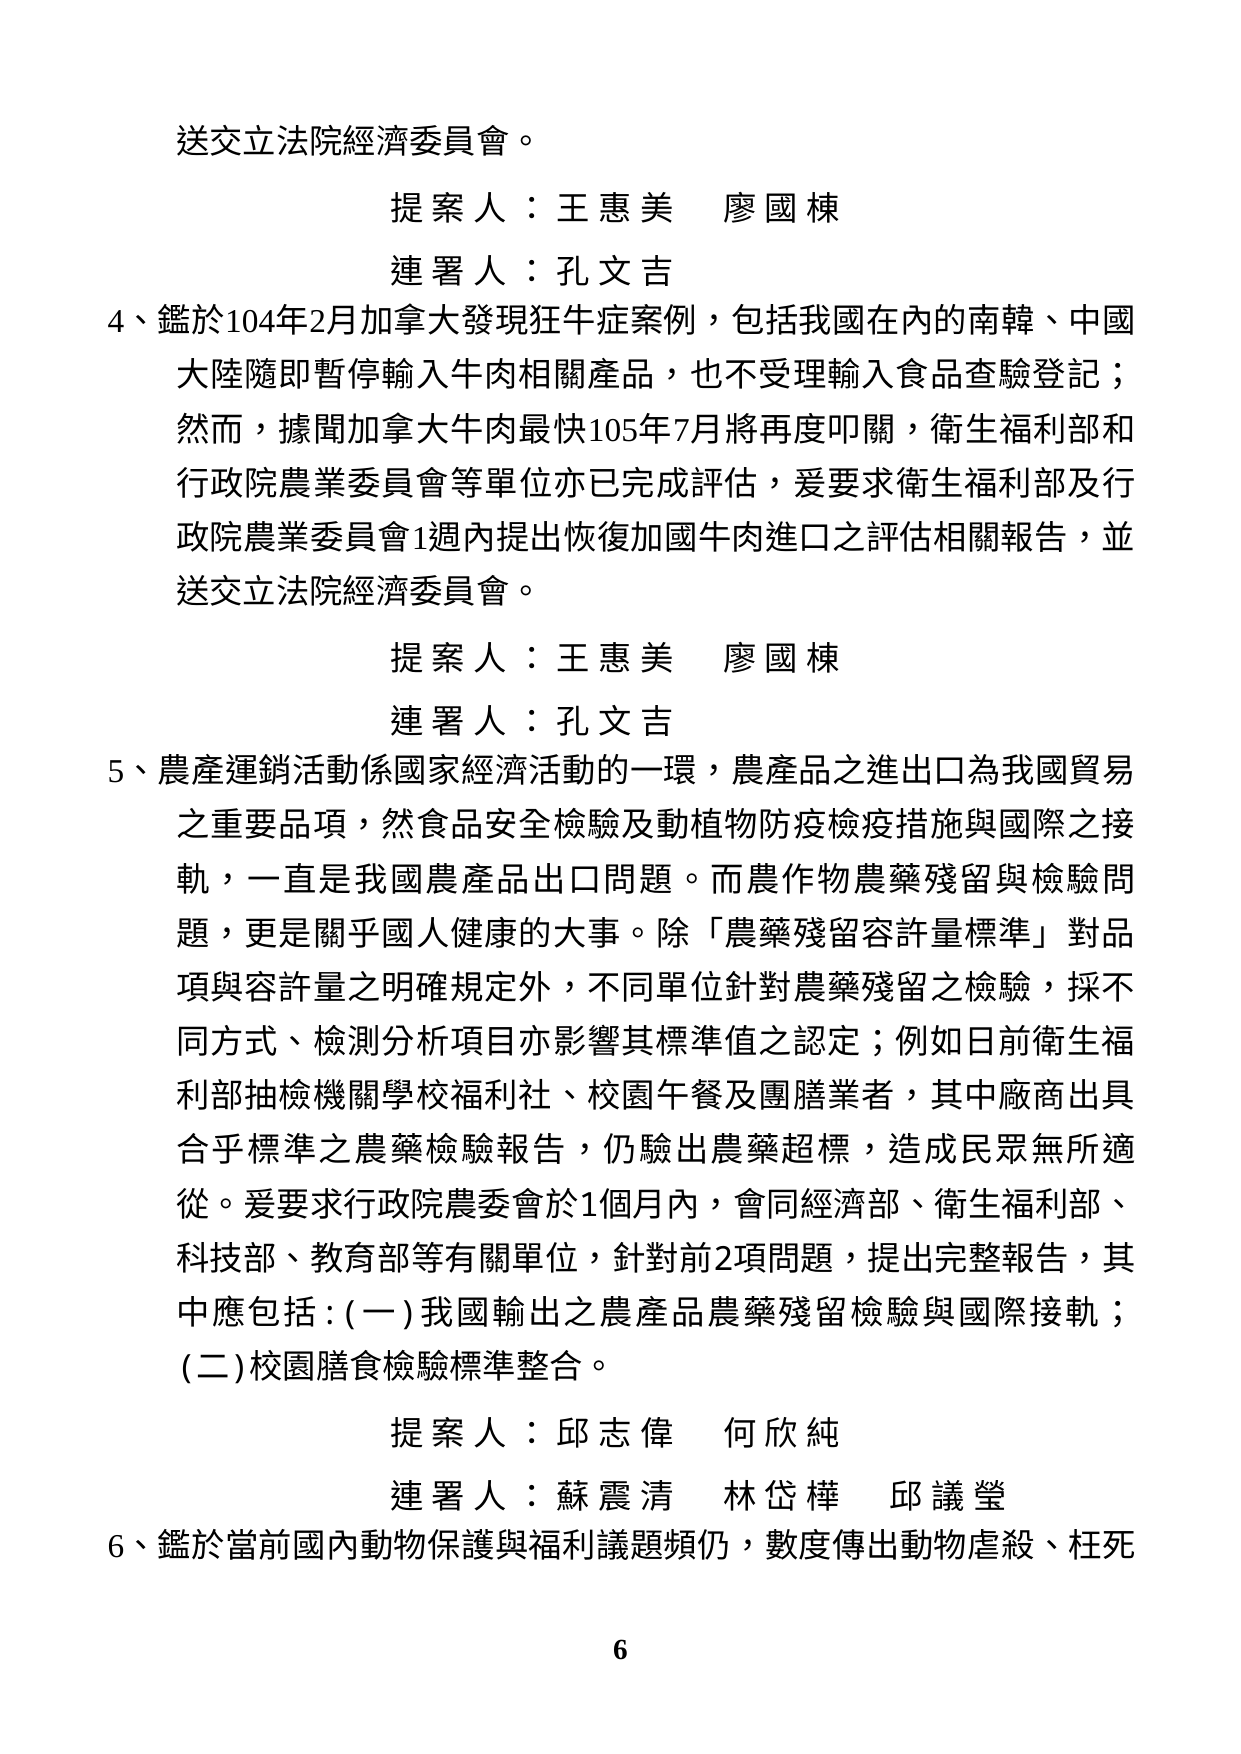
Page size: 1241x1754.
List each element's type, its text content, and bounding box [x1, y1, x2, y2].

list 鑑於當前國內動物保護與福利議題頻仍，數度傳出動物虐殺、枉死 [107, 1514, 1136, 1568]
list 送交立法院經濟委員會。 [107, 110, 1136, 164]
list 鑑於104年2月加拿大發現狂牛症案例，包括我國在內的南韓、中國大陸隨即暫停輸入牛肉相關產品，也不受理輸入食品查驗登記；然而，據聞加拿大牛肉最快105年7月將再度叩關，衛生福利部和行政院農業委員會等單位亦已完成評估，爰要求衛生福利部及行政院農業委員會1週內提出恢復加國牛肉進口之評估相關報告，並送交立法院經濟委員會。 [107, 289, 1136, 614]
list 農產運銷活動係國家經濟活動的一環，農產品之進出口為我國貿易之重要品項，然食品安全檢驗及動植物防疫檢疫措施與國際之接軌，一直是我國農產品出口問題。而農作物農藥殘留與檢驗問題，更是關乎國人健康的大事。除「農藥殘留容許量標準」對品項與容許量之明確規定外，不同單位針對農藥殘留之檢驗，採不同方式、檢測分析項目亦影響其標準值之認定；例如日前衛生福利部抽檢機關學校福利社、校園午餐及團膳業者，其中廠商出具合乎標準之農藥檢驗報告，仍驗出農藥超標，造成民眾無所適從。爰要求行政院農委會於1個月內，會同經濟部、衛生福利部、科技部、教育部等有關單位，針對前2項問題，提出完整報告，其中應包括:(一)我國輸出之農產品農藥殘留檢驗與國際接軌；(二)校園膳食檢驗標準整合。 [107, 739, 1136, 1389]
text 提案人：邱志偉 何欣純 [381, 1389, 1066, 1452]
text 連署人：蘇震清 林岱樺 邱議瑩 [381, 1452, 1066, 1514]
text 連署人：孔文吉 [381, 677, 1066, 739]
text 提案人：王惠美 廖國棟 [381, 164, 1066, 227]
text 提案人：王惠美 廖國棟 [381, 614, 1066, 677]
text 連署人：孔文吉 [381, 227, 1066, 289]
